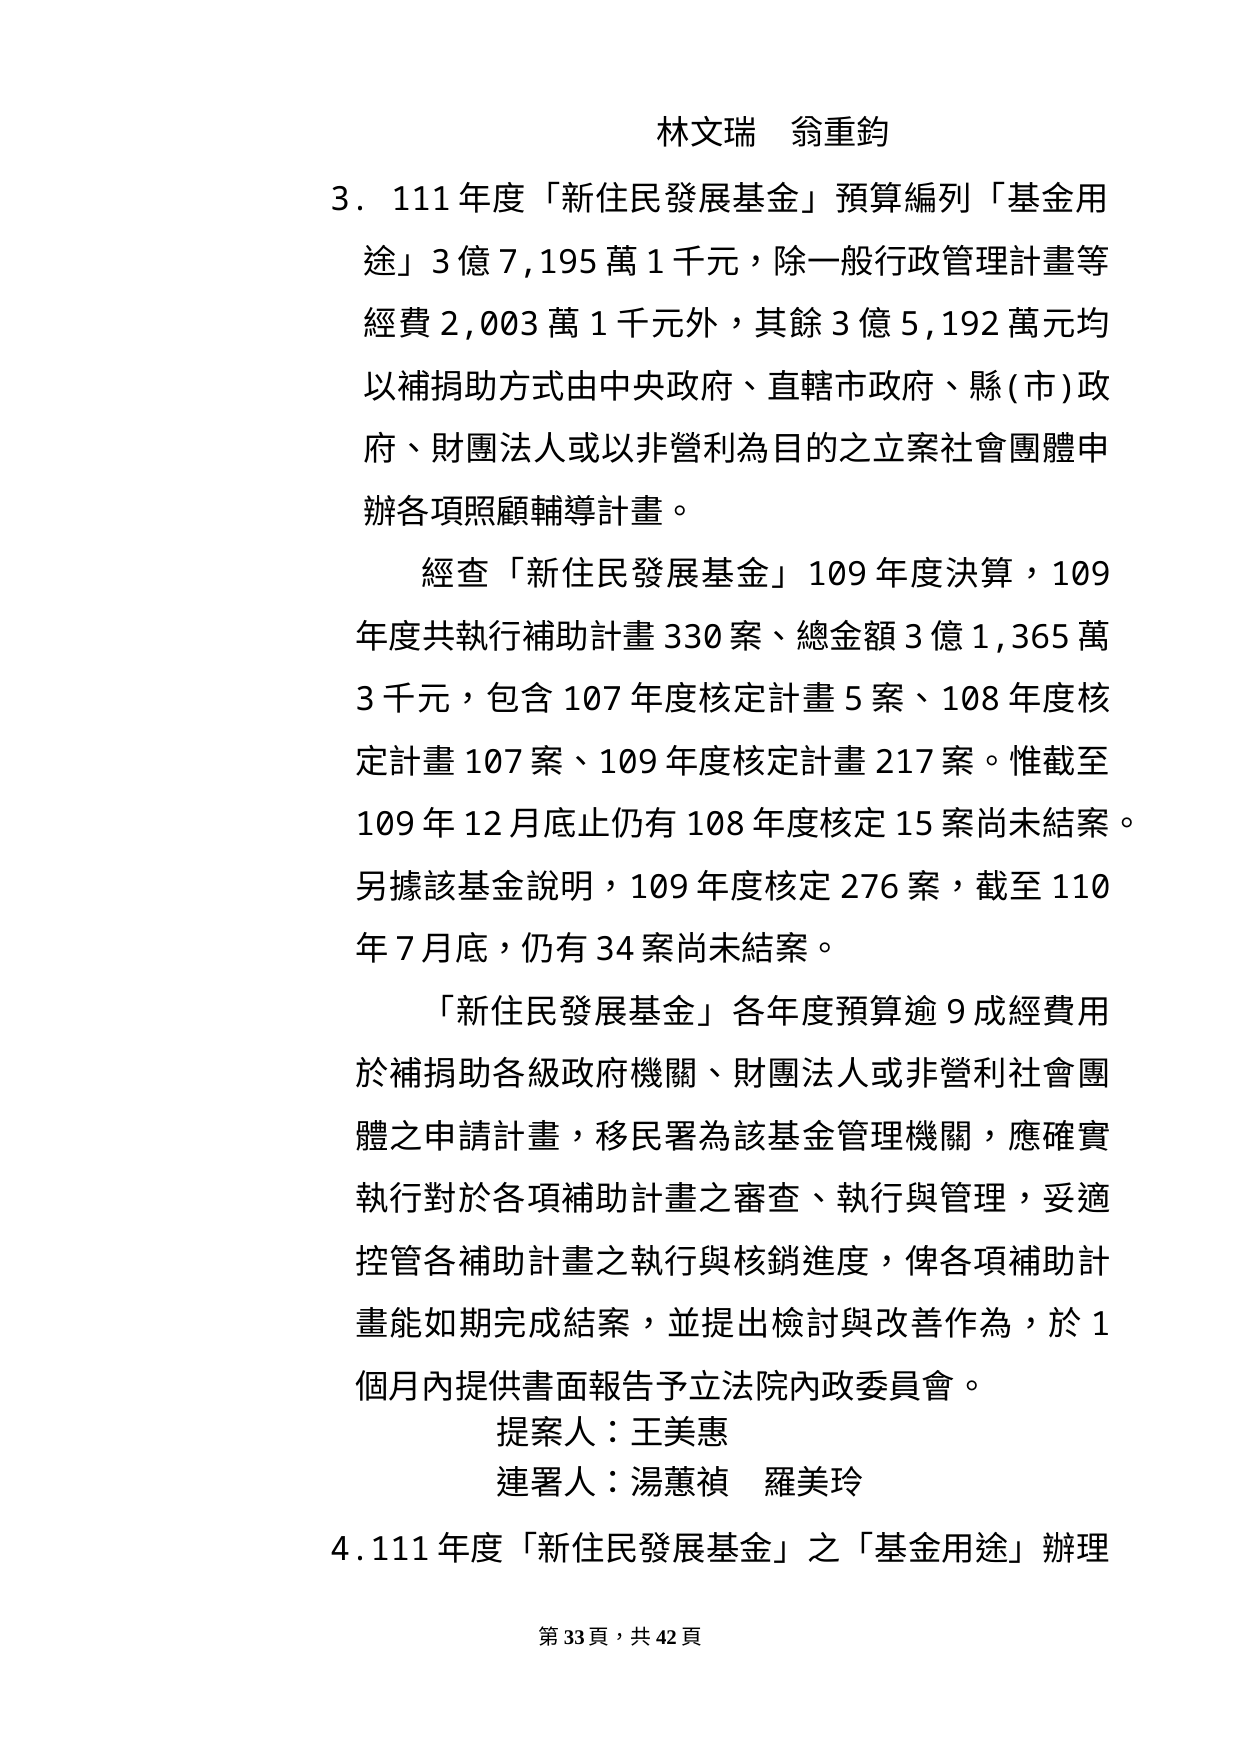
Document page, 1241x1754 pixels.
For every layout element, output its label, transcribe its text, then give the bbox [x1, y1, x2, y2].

text 連署人：湯蕙禎 羅美玲 [130, 1454, 1112, 1504]
text 林文瑞 翁重鈞 [130, 104, 1112, 154]
text 經查「新住民發展基金」109年度決算，109年度共執行補助計畫330案、總金額3億1,365萬3千元，包含107年度核定計畫5案、108年度核定計畫107案、109年度核定計畫217案。惟截至109年12月底止仍有108年度核定15案尚未結案。另據該基金說明，109年度核定276案，截至110年7月底，仍有34案尚未結案。 [355, 529, 1110, 967]
text 提案人：王美惠 [130, 1404, 1112, 1454]
text 3. 111年度「新住民發展基金」預算編列「基金用途」3億7,195萬1千元，除一般行政管理計畫等經費2,003萬1千元外，其餘3億5,192萬元均以補捐助方式由中央政府、直轄市政府、縣(市)政府、財團法人或以非營利為目的之立案社會團體申辦各項照顧輔導計畫。 [330, 154, 1110, 529]
text 「新住民發展基金」各年度預算逾9成經費用於補捐助各級政府機關、財團法人或非營利社會團體之申請計畫，移民署為該基金管理機關，應確實執行對於各項補助計畫之審查、執行與管理，妥適控管各補助計畫之執行與核銷進度，俾各項補助計畫能如期完成結案，並提出檢討與改善作為，於1個月內提供書面報告予立法院內政委員會。 [355, 967, 1110, 1404]
text 4.111年度「新住民發展基金」之「基金用途」辦理新住民社會安全網絡服務計畫預算編列3,577萬元，其中補捐助辦理設籍前新住民遭逢特殊境遇福利扶助及社會救助計畫編列經費1,000萬元。 [330, 1504, 1110, 1567]
